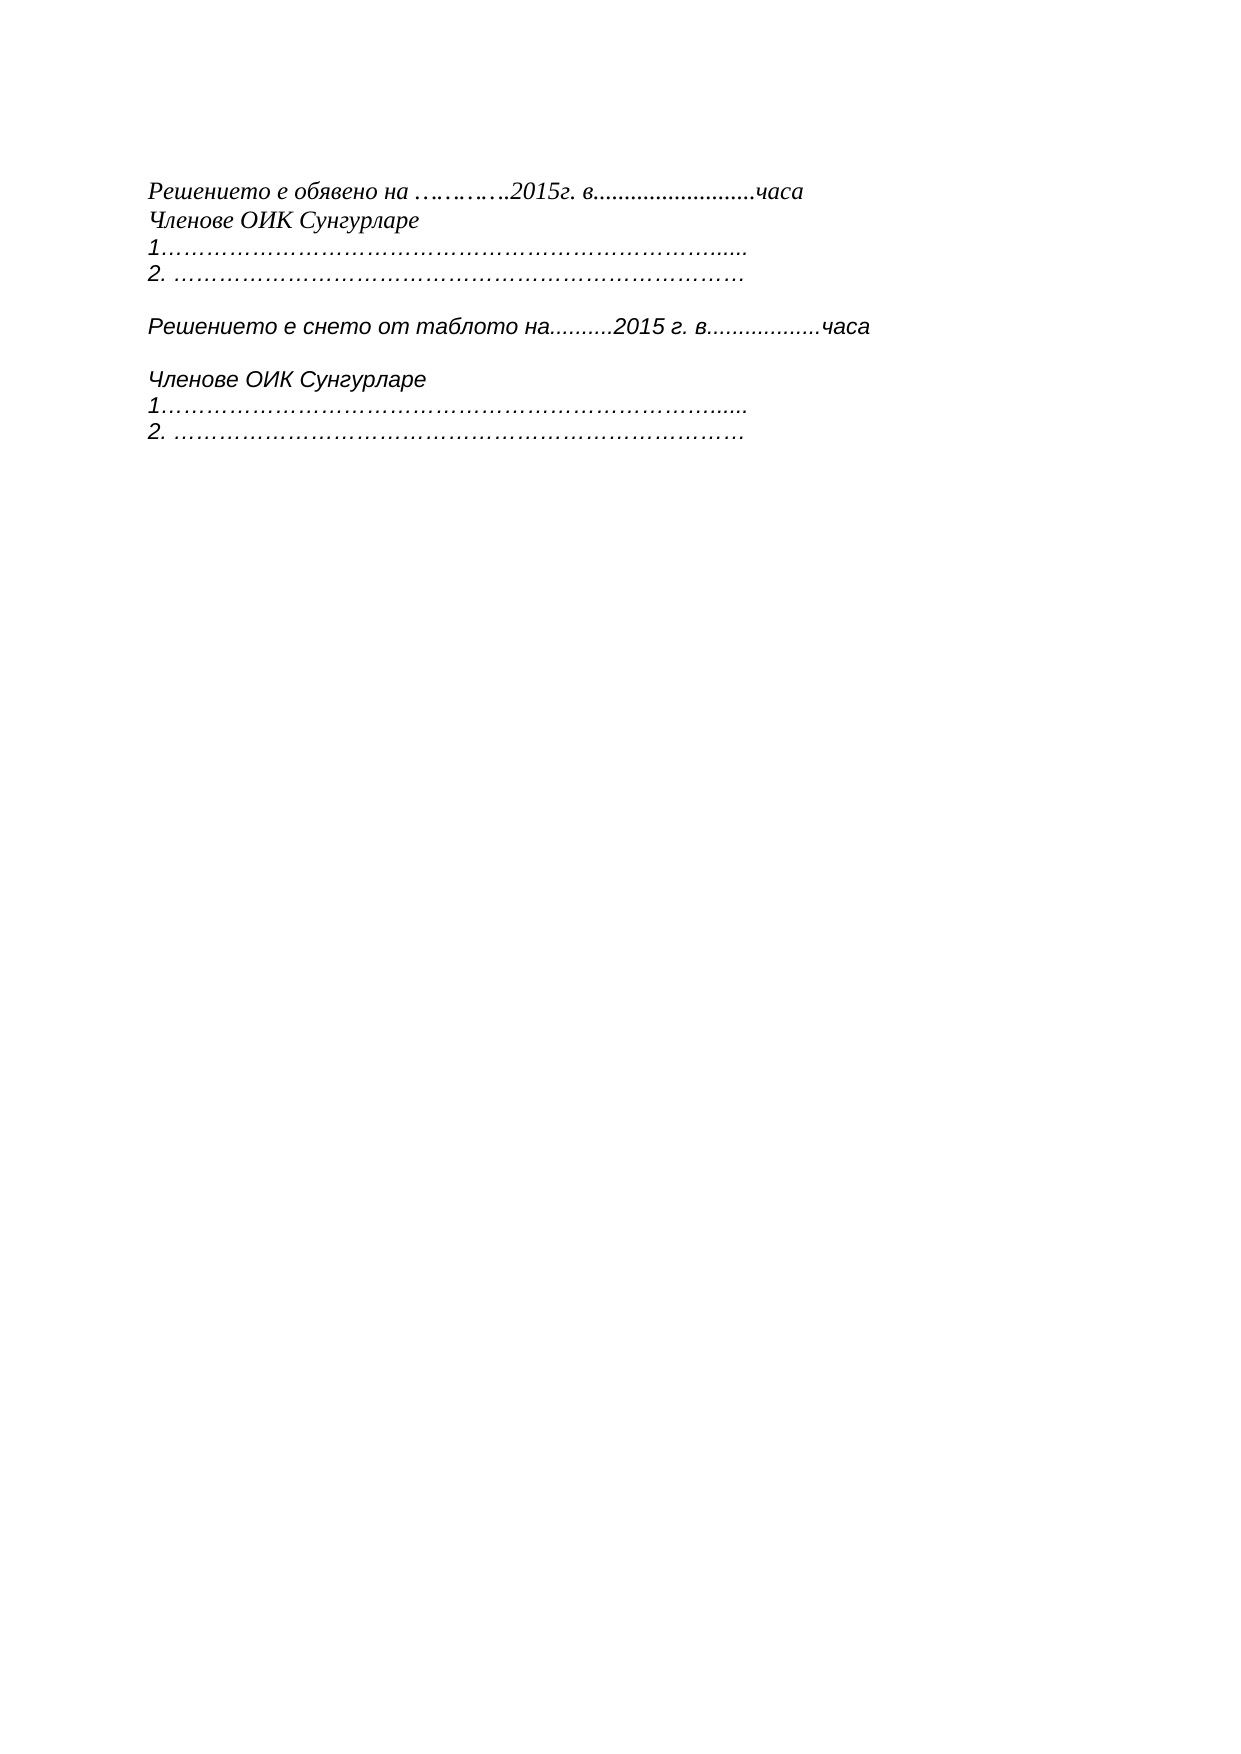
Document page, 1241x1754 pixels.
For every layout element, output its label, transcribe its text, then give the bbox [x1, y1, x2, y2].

text 1………………………………………………………………...... [148, 234, 1093, 260]
text Членове ОИК Сунгурларе [148, 366, 1093, 392]
text 1………………………………………………………………...... [148, 392, 1093, 418]
text Решението е снето от таблото на..........2015 г. в..................часа [148, 313, 1093, 339]
text 2. ………………………………………………………………… [148, 260, 1093, 287]
text Решението е обявено на ………….2015г. в..........................часа [148, 176, 1093, 205]
text 2. ………………………………………………………………… [148, 418, 1093, 445]
text Членове ОИК Сунгурларе [148, 205, 1093, 234]
